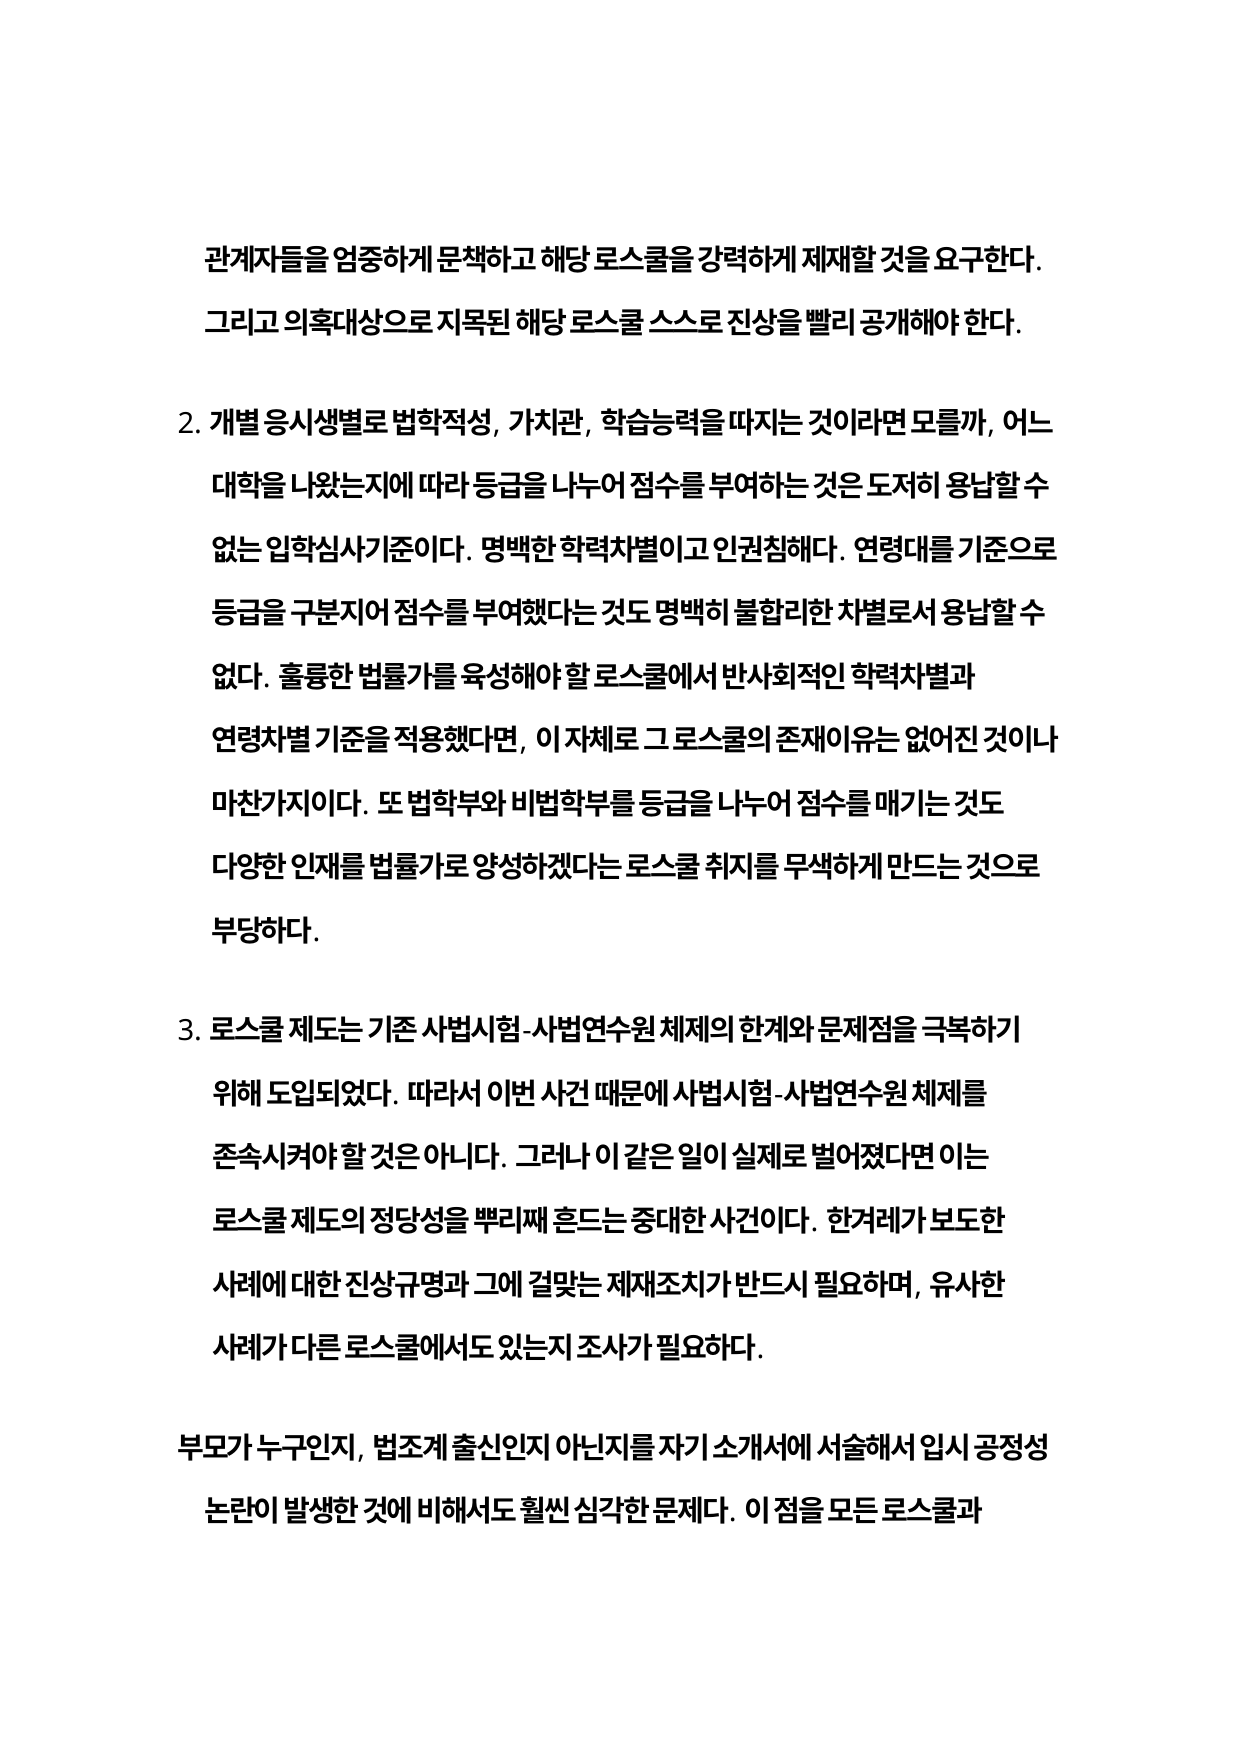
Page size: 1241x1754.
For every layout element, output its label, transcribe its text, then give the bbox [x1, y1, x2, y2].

text 부모가 누구인지, 법조계 출신인지 아닌지를 자기 소개서에 서술해서 입시 공정성 논란이 발생한 것에 비해서도 훨씬 심각한 문제다. 이 점을 모든 로스쿨과 [177, 1424, 1063, 1530]
text 3. 로스쿨 제도는 기존 사법시험-사법연수원 체제의 한계와 문제점을 극복하기 위해 도입되었다. 따라서 이번 사건 때문에 사법시험-사법연수원 체제를 존속시켜야 할 것은 아니다. 그러나 이 같은 일이 실제로 벌어졌다면 이는 로스쿨 제도의 정당성을 뿌리째 흔드는 중대한 사건이다. 한겨레가 보도한 사례에 대한 진상규명과 그에 걸맞는 제재조치가 반드시 필요하며, 유사한 사례가 다른 로스쿨에서도 있는지 조사가 필요하다. [177, 1007, 1063, 1367]
text 관계자들을 엄중하게 문책하고 해당 로스쿨을 강력하게 제재할 것을 요구한다. 그리고 의혹대상으로 지목된 해당 로스쿨 스스로 진상을 빨리 공개해야 한다. [177, 236, 1063, 342]
text 2. 개별 응시생별로 법학적성, 가치관, 학습능력을 따지는 것이라면 모를까, 어느 대학을 나왔는지에 따라 등급을 나누어 점수를 부여하는 것은 도저히 용납할 수 없는 입학심사기준이다. 명백한 학력차별이고 인권침해다. 연령대를 기준으로 등급을 구분지어 점수를 부여했다는 것도 명백히 불합리한 차별로서 용납할 수 없다. 훌륭한 법률가를 육성해야 할 로스쿨에서 반사회적인 학력차별과 연령차별 기준을 적용했다면, 이 자체로 그 로스쿨의 존재이유는 없어진 것이나 마찬가지이다. 또 법학부와 비법학부를 등급을 나누어 점수를 매기는 것도 다양한 인재를 법률가로 양성하겠다는 로스쿨 취지를 무색하게 만드는 것으로 부당하다. [177, 399, 1063, 950]
